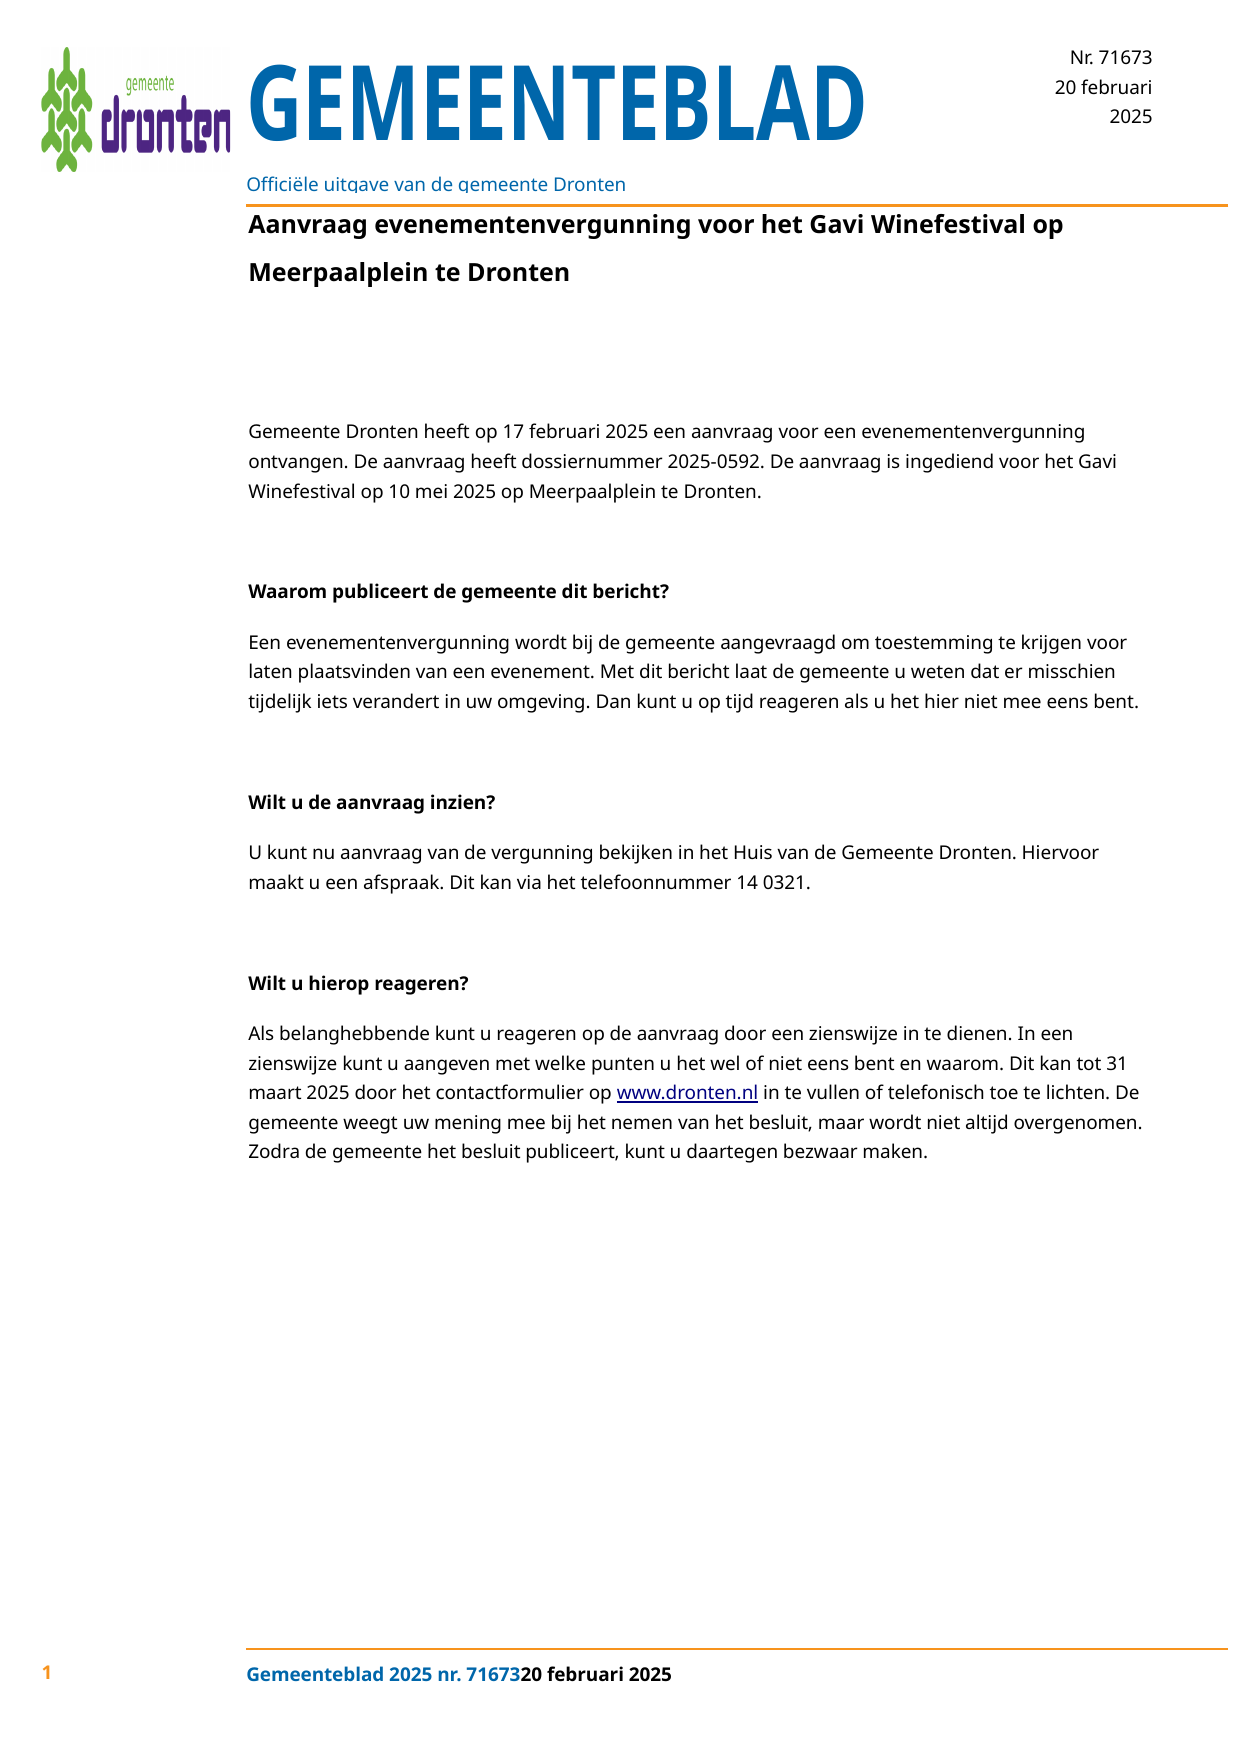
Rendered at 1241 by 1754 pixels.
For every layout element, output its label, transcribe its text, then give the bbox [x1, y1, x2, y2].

text Een evenementenvergunning wordt bij de gemeente aangevraagd om toestemming te krijgen voor laten plaatsvinden van een evenement. Met dit bericht laat de gemeente u weten dat er misschien tijdelijk iets verandert in uw omgeving. Dan kunt u op tijd reageren als u het hier niet mee eens bent. [248, 629, 1152, 714]
text Gemeente Dronten heeft op 17 februari 2025 een aanvraag voor een evenementenvergunning ontvangen. De aanvraag heeft dossiernummer 2025-0592. De aanvraag is ingediend voor het Gavi Winefestival op 10 mei 2025 op Meerpaalplein te Dronten. [248, 419, 1152, 504]
text Wilt u hierop reageren? [248, 970, 1152, 996]
text Aanvraag evenementenvergunning voor het Gavi Winefestival op Meerpaalplein te Dronten [248, 207, 1152, 288]
text U kunt nu aanvraag van de vergunning bekijken in het Huis van de Gemeente Dronten. Hiervoor maakt u een afspraak. Dit kan via het telefoonnummer 14 0321. [248, 839, 1152, 895]
text Als belanghebbende kunt u reageren op de aanvraag door een zienswijze in te dienen. In een zienswijze kunt u aangeven met welke punten u het wel of niet eens bent en waarom. Dit kan tot 31 maart 2025 door het contactformulier op www.dronten.nl in te vullen of telefonisch toe te lichten. De gemeente weegt uw mening mee bij het nemen van het besluit, maar wordt niet altijd overgenomen. Zodra de gemeente het besluit publiceert, kunt u daartegen bezwaar maken. [248, 1020, 1152, 1164]
picture [41, 47, 231, 172]
text Wilt u de aanvraag inzien? [248, 789, 1152, 815]
text Waarom publiceert de gemeente dit bericht? [248, 579, 1152, 604]
